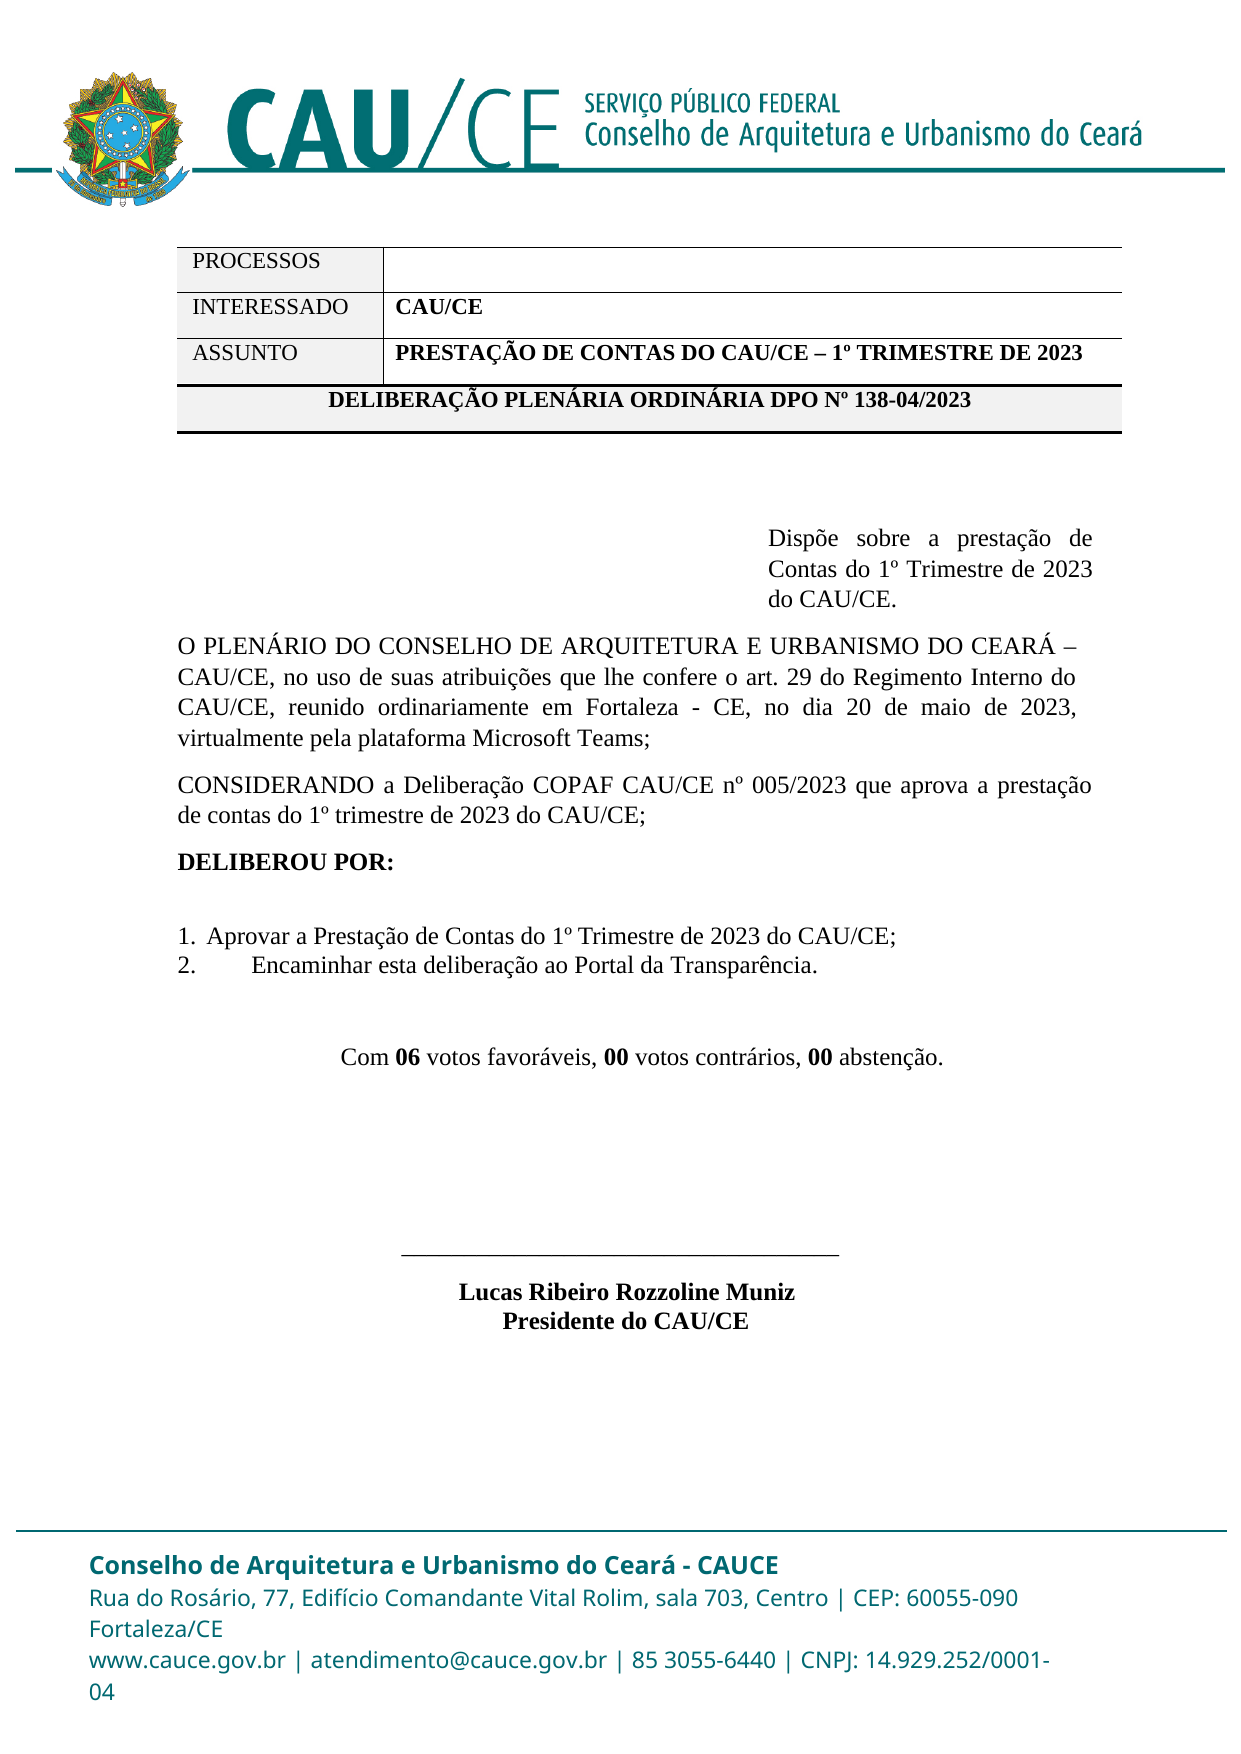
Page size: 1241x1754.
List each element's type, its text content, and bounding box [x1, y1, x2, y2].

text Lucas Ribeiro Rozzoline Muniz [177, 1277, 1063, 1306]
table_cell ASSUNTO [177, 339, 383, 383]
table_header [384, 248, 1122, 292]
text CONSIDERANDO a Deliberação COPAF CAU/CE nº 005/2023 que aprova a prestação de contas do 1º trimestre de 2023 do CAU/CE; [177, 770, 1093, 829]
list Aprovar a Prestação de Contas do 1º Trimestre de 2023 do CAU/CE; [177, 921, 1093, 950]
text O PLENÁRIO DO CONSELHO DE ARQUITETURA E URBANISMO DO CEARÁ – CAU/CE, no uso de suas atribuições que lhe confere o art. 29 do Regimento Interno do CAU/CE, reunido ordinariamente em Fortaleza - CE, no dia 20 de maio de 2023, virtualmente pela plataforma Microsoft Teams; [177, 631, 1078, 751]
text ___________________________________ [295, 1230, 945, 1259]
text Com 06 votos favoráveis, 00 votos contrários, 00 abstenção. [295, 1042, 945, 1071]
table_cell INTERESSADO [177, 293, 383, 338]
table_cell PRESTAÇÃO DE CONTAS DO CAU/CE – 1º TRIMESTRE DE 2023 [384, 339, 1122, 383]
text Dispõe sobre a prestação de Contas do 1º Trimestre de 2023 do CAU/CE. [768, 523, 1093, 613]
list Encaminhar esta deliberação ao Portal da Transparência. [177, 950, 1037, 979]
table_header PROCESSOS [177, 248, 383, 292]
subtitle DELIBEROU POR: [177, 847, 1063, 876]
text Presidente do CAU/CE [177, 1306, 1063, 1335]
table_cell CAU/CE [384, 293, 1122, 338]
table_cell DELIBERAÇÃO PLENÁRIA ORDINÁRIA DPO Nº 138-04/2023 [177, 387, 1122, 431]
